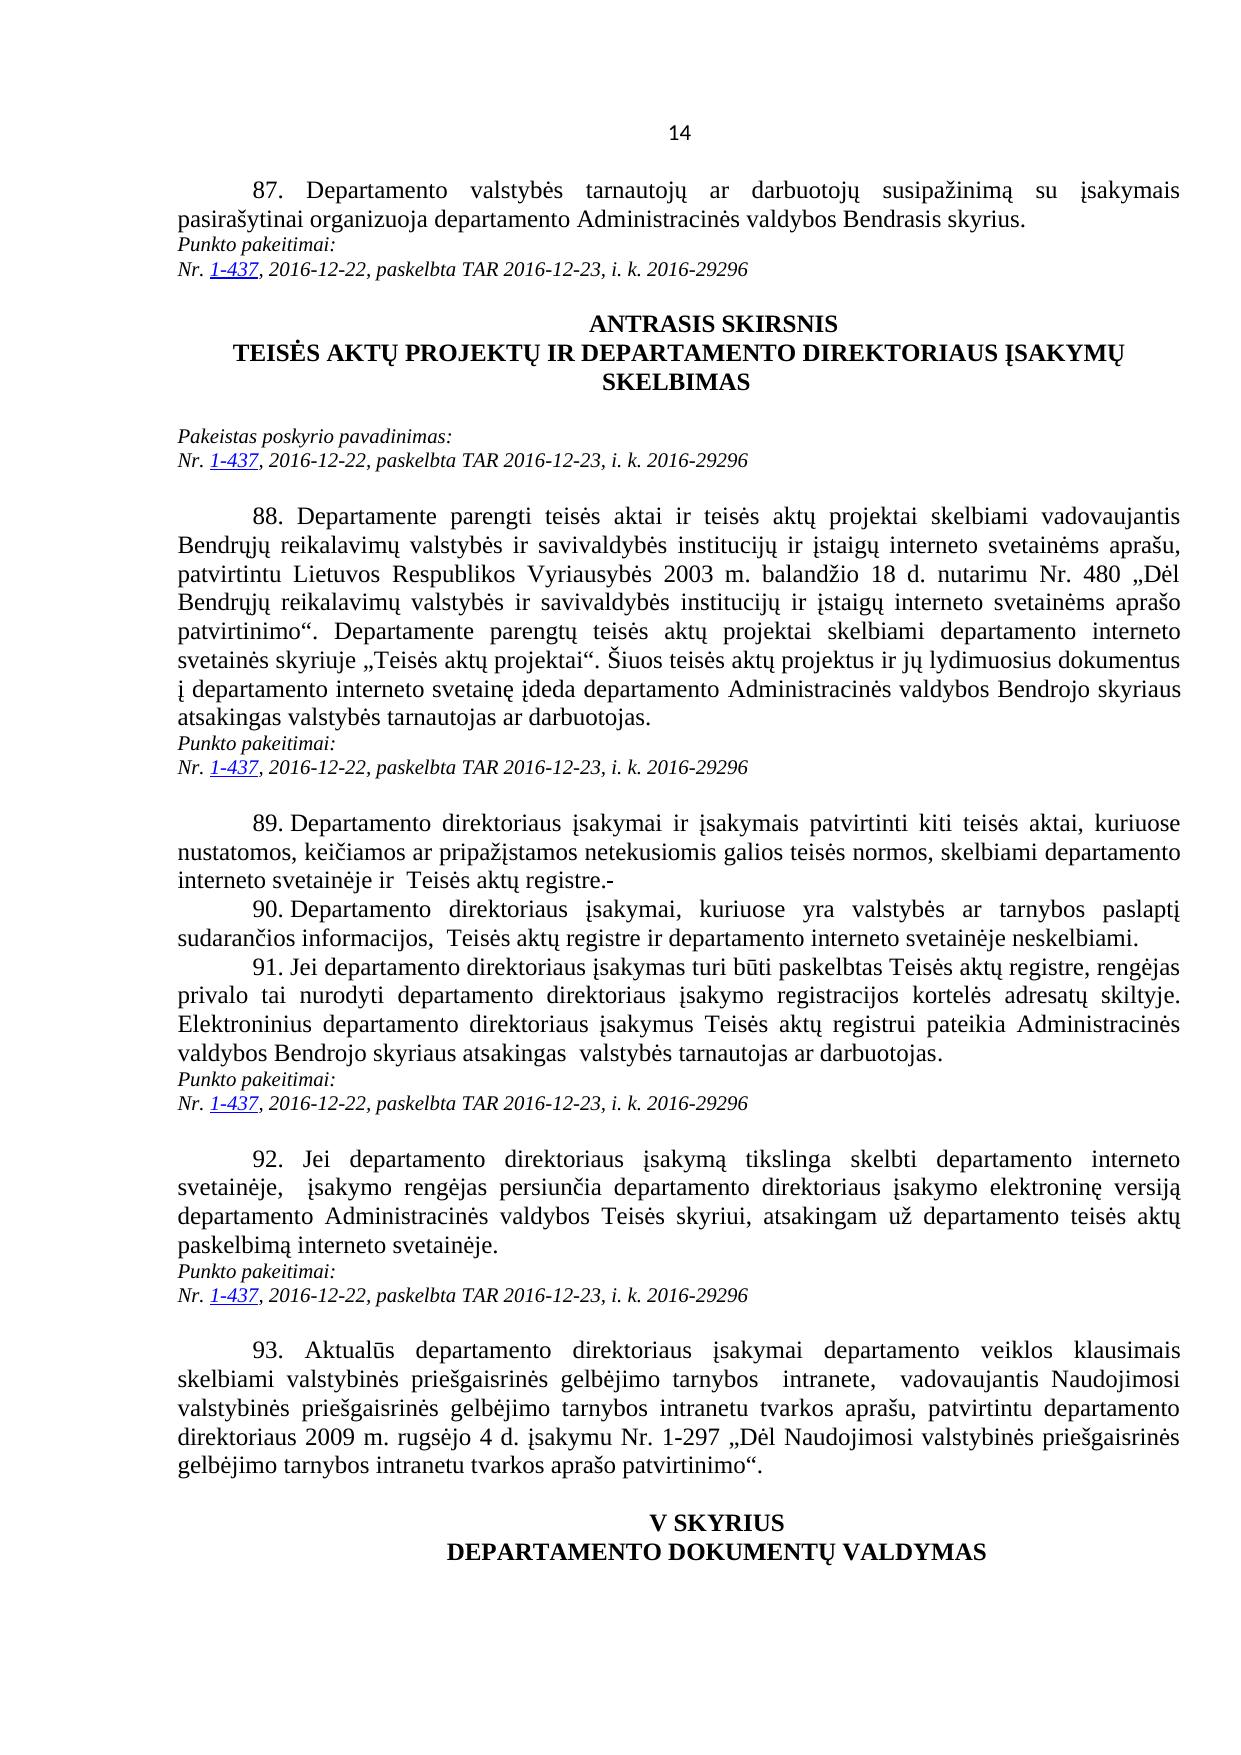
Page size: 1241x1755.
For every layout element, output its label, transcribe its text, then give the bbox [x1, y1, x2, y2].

text 89. Departamento direktoriaus įsakymai ir įsakymais patvirtinti kiti teisės aktai, kuriuose nustatomos, keičiamos ar pripažįstamos netekusiomis galios teisės normos, skelbiami departamento interneto svetainėje ir Teisės aktų registre. [177, 808, 1181, 894]
text 91. Jei departamento direktoriaus įsakymas turi būti paskelbtas Teisės aktų registre, rengėjas privalo tai nurodyti departamento direktoriaus įsakymo registracijos kortelės adresatų skiltyje. Elektroninius departamento direktoriaus įsakymus Teisės aktų registrui pateikia Administracinės valdybos Bendrojo skyriaus atsakingas valstybės tarnautojas ar darbuotojas. [177, 952, 1181, 1067]
text Nr. 1-437, 2016-12-22, paskelbta TAR 2016-12-23, i. k. 2016-29296 [177, 256, 1181, 281]
text Nr. 1-437, 2016-12-22, paskelbta TAR 2016-12-23, i. k. 2016-29296 [177, 1283, 1181, 1307]
text Nr. 1-437, 2016-12-22, paskelbta TAR 2016-12-23, i. k. 2016-29296 [177, 1091, 1181, 1115]
text Punkto pakeitimai: [177, 232, 1181, 256]
text 87. Departamento valstybės tarnautojų ar darbuotojų susipažinimą su įsakymais pasirašytinai organizuoja departamento Administracinės valdybos Bendrasis skyrius. [177, 175, 1181, 232]
text Punkto pakeitimai: [177, 731, 1181, 755]
text Nr. 1-437, 2016-12-22, paskelbta TAR 2016-12-23, i. k. 2016-29296 [177, 755, 1181, 779]
text DEPARTAMENTO DOKUMENTŲ VALDYMAS [177, 1537, 1181, 1566]
text Nr. 1-437, 2016-12-22, paskelbta TAR 2016-12-23, i. k. 2016-29296 [177, 448, 1181, 472]
text 93. Aktualūs departamento direktoriaus įsakymai departamento veiklos klausimais skelbiami valstybinės priešgaisrinės gelbėjimo tarnybos intranete, vadovaujantis Naudojimosi valstybinės priešgaisrinės gelbėjimo tarnybos intranetu tvarkos aprašu, patvirtintu departamento direktoriaus 2009 m. rugsėjo 4 d. įsakymu Nr. 1-297 „Dėl Naudojimosi valstybinės priešgaisrinės gelbėjimo tarnybos intranetu tvarkos aprašo patvirtinimo“. [177, 1336, 1181, 1479]
text 90. Departamento direktoriaus įsakymai, kuriuose yra valstybės ar tarnybos paslaptį sudarančios informacijos, Teisės aktų registre ir departamento interneto svetainėje neskelbiami. [177, 894, 1181, 952]
text Pakeistas poskyrio pavadinimas: [177, 424, 1181, 448]
text Punkto pakeitimai: [177, 1259, 1181, 1283]
text ANTRASIS SKIRSNIS TEISĖS AKTŲ PROJEKTŲ IR DEPARTAMENTO DIREKTORIAUS ĮSAKYMŲ SKELBIMAS [177, 309, 1181, 396]
text V SKYRIUS [177, 1508, 1181, 1537]
text 88. Departamente parengti teisės aktai ir teisės aktų projektai skelbiami vadovaujantis Bendrųjų reikalavimų valstybės ir savivaldybės institucijų ir įstaigų interneto svetainėms aprašu, patvirtintu Lietuvos Respublikos Vyriausybės 2003 m. balandžio 18 d. nutarimu Nr. 480 „Dėl Bendrųjų reikalavimų valstybės ir savivaldybės institucijų ir įstaigų interneto svetainėms aprašo patvirtinimo“. Departamente parengtų teisės aktų projektai skelbiami departamento interneto svetainės skyriuje „Teisės aktų projektai“. Šiuos teisės aktų projektus ir jų lydimuosius dokumentus į departamento interneto svetainę įdeda departamento Administracinės valdybos Bendrojo skyriaus atsakingas valstybės tarnautojas ar darbuotojas. [177, 501, 1181, 731]
text 92. Jei departamento direktoriaus įsakymą tikslinga skelbti departamento interneto svetainėje, įsakymo rengėjas persiunčia departamento direktoriaus įsakymo elektroninę versiją departamento Administracinės valdybos Teisės skyriui, atsakingam už departamento teisės aktų paskelbimą interneto svetainėje. [177, 1144, 1181, 1259]
text Punkto pakeitimai: [177, 1067, 1181, 1091]
